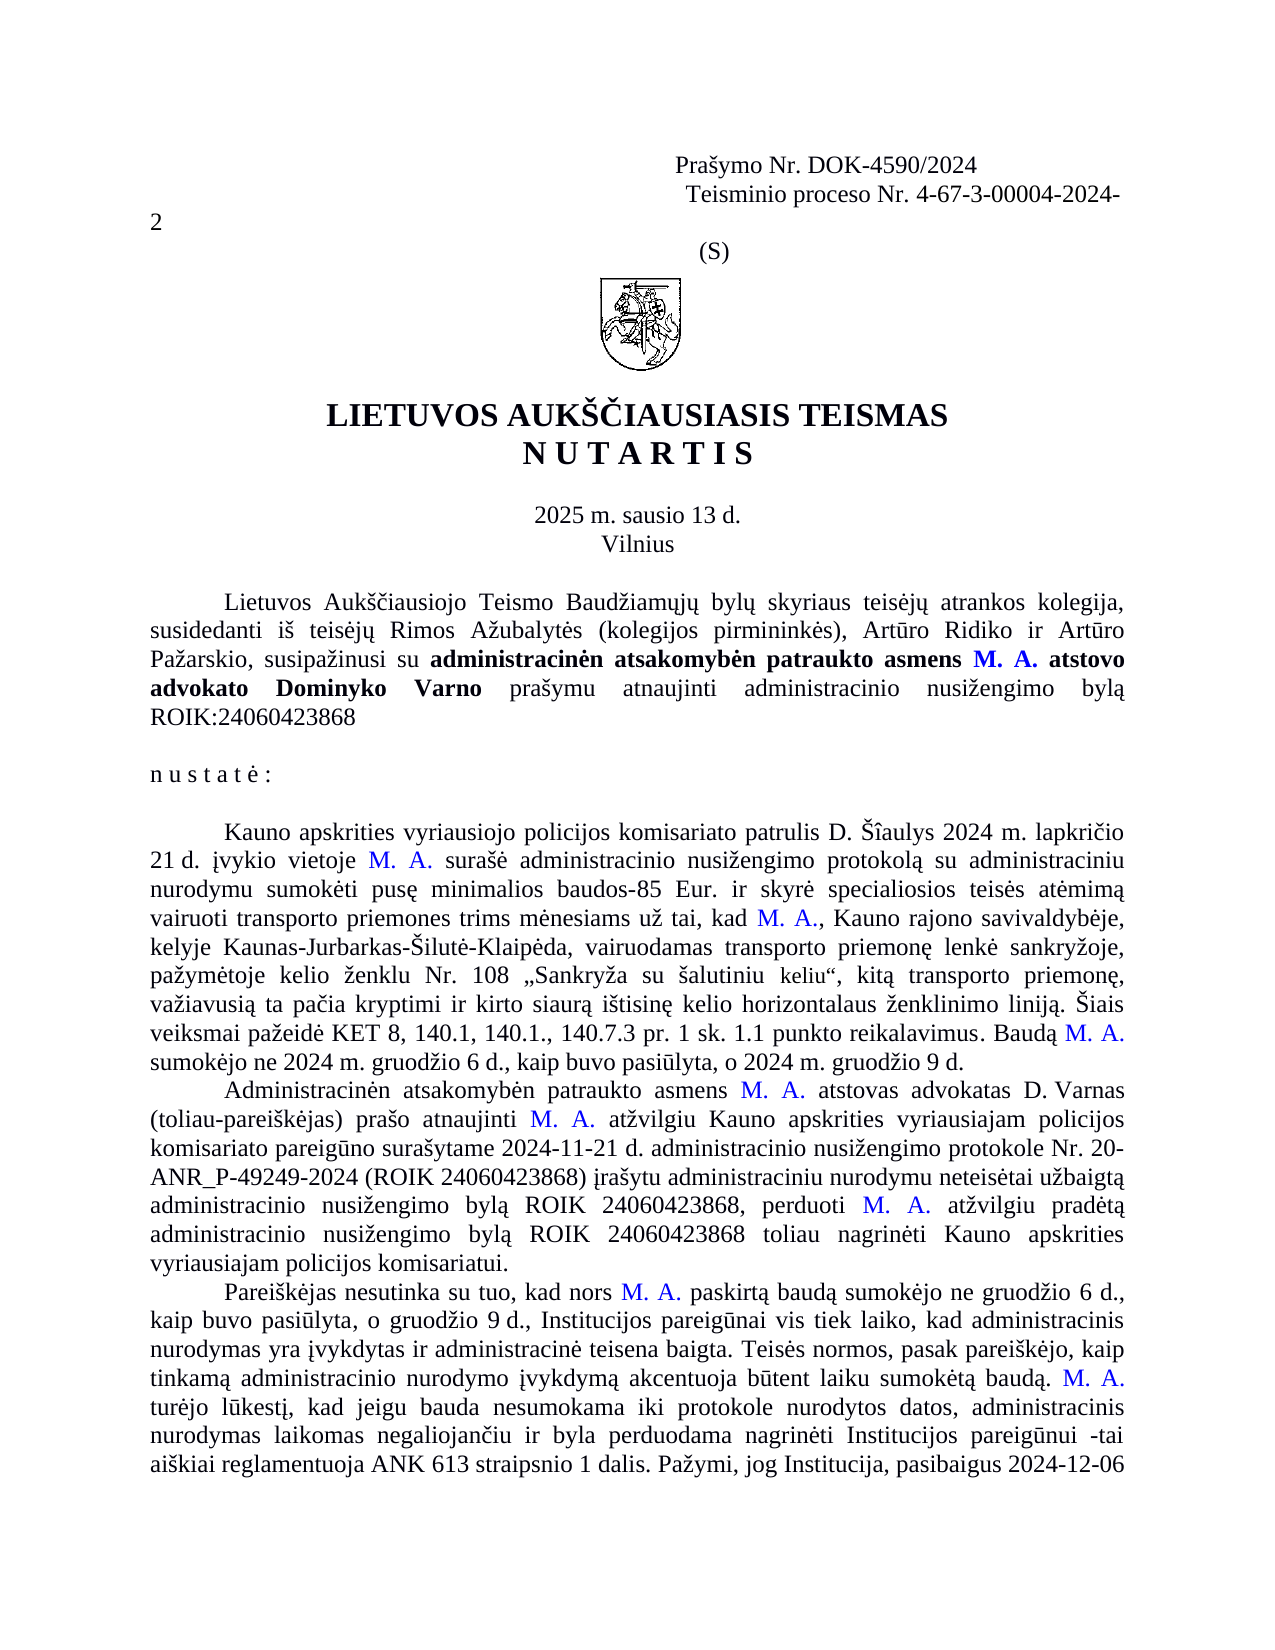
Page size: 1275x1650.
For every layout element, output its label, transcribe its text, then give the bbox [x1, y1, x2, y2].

text Kauno apskrities vyriausiojo policijos komisariato patrulis D. Šîaulys 2024 m. lapkričio 21 d. įvykio vietoje M. A. surašė administracinio nusižengimo protokolą su administraciniu nurodymu sumokėti pusę minimalios baudos-85 Eur. ir skyrė specialiosios teisės atėmimą vairuoti transporto priemones trims mėnesiams už tai, kad M. A., Kauno rajono savivaldybėje, kelyje Kaunas-Jurbarkas-Šilutė-Klaipėda, vairuodamas transporto priemonę lenkė sankryžoje, pažymėtoje kelio ženklu Nr. 108 „Sankryža su šalutiniu keliu“, kitą transporto priemonę, važiavusią ta pačia kryptimi ir kirto siaurą ištisinę kelio horizontalaus ženklinimo liniją. Šiais veiksmai pažeidė KET 8, 140.1, 140.1., 140.7.3 pr. 1 sk. 1.1 punkto reikalavimus. Baudą M. A. sumokėjo ne 2024 m. gruodžio 6 d., kaip buvo pasiūlyta, o 2024 m. gruodžio 9 d. [150, 817, 1125, 1076]
text 2025 m. sausio 13 d. [150, 501, 1125, 529]
text Administracinėn atsakomybėn patraukto asmens M. A. atstovas advokatas D. Varnas (toliau-pareiškėjas) prašo atnaujinti M. A. atžvilgiu Kauno apskrities vyriausiajam policijos komisariato pareigūno surašytame 2024-11-21 d. administracinio nusižengimo protokole Nr. 20-ANR_P-49249-2024 (ROIK 24060423868) įrašytu administraciniu nurodymu neteisėtai užbaigtą administracinio nusižengimo bylą ROIK 24060423868, perduoti M. A. atžvilgiu pradėtą administracinio nusižengimo bylą ROIK 24060423868 toliau nagrinėti Kauno apskrities vyriausiajam policijos komisariatui. [150, 1076, 1125, 1277]
text Pareiškėjas nesutinka su tuo, kad nors M. A. paskirtą baudą sumokėjo ne gruodžio 6 d., kaip buvo pasiūlyta, o gruodžio 9 d., Institucijos pareigūnai vis tiek laiko, kad administracinis nurodymas yra įvykdytas ir administracinė teisena baigta. Teisės normos, pasak pareiškėjo, kaip tinkamą administracinio nurodymo įvykdymą akcentuoja būtent laiku sumokėtą baudą. M. A. turėjo lūkestį, kad jeigu bauda nesumokama iki protokole nurodytos datos, administracinis nurodymas laikomas negaliojančiu ir byla perduodama nagrinėti Institucijos pareigūnui -tai aiškiai reglamentuoja ANK 613 straipsnio 1 dalis. Pažymi, jog Institucija, pasibaigus 2024-12-06 [150, 1277, 1125, 1478]
text Lietuvos Aukščiausiojo Teismo Baudžiamųjų bylų skyriaus teisėjų atrankos kolegija, susidedanti iš teisėjų Rimos Ažubalytės (kolegijos pirmininkės), Artūro Ridiko ir Artūro Pažarskio, susipažinusi su administracinėn atsakomybėn patraukto asmens M. A. atstovo advokato Dominyko Varno prašymu atnaujinti administracinio nusižengimo bylą ROIK:24060423868 [150, 587, 1125, 731]
text Vilnius [150, 529, 1125, 558]
text Teisminio proceso Nr. 4-67-3-00004-2024-2 [150, 179, 1125, 236]
text n u s t a t ė : [150, 759, 1125, 788]
text N U T A R T I S [150, 433, 1125, 472]
text LIETUVOS AUKŠČIAUSIASIS TEISMAS [150, 395, 1125, 433]
text (S) [150, 236, 1125, 265]
text Prašymo Nr. DOK-4590/2024 [675, 150, 1125, 179]
